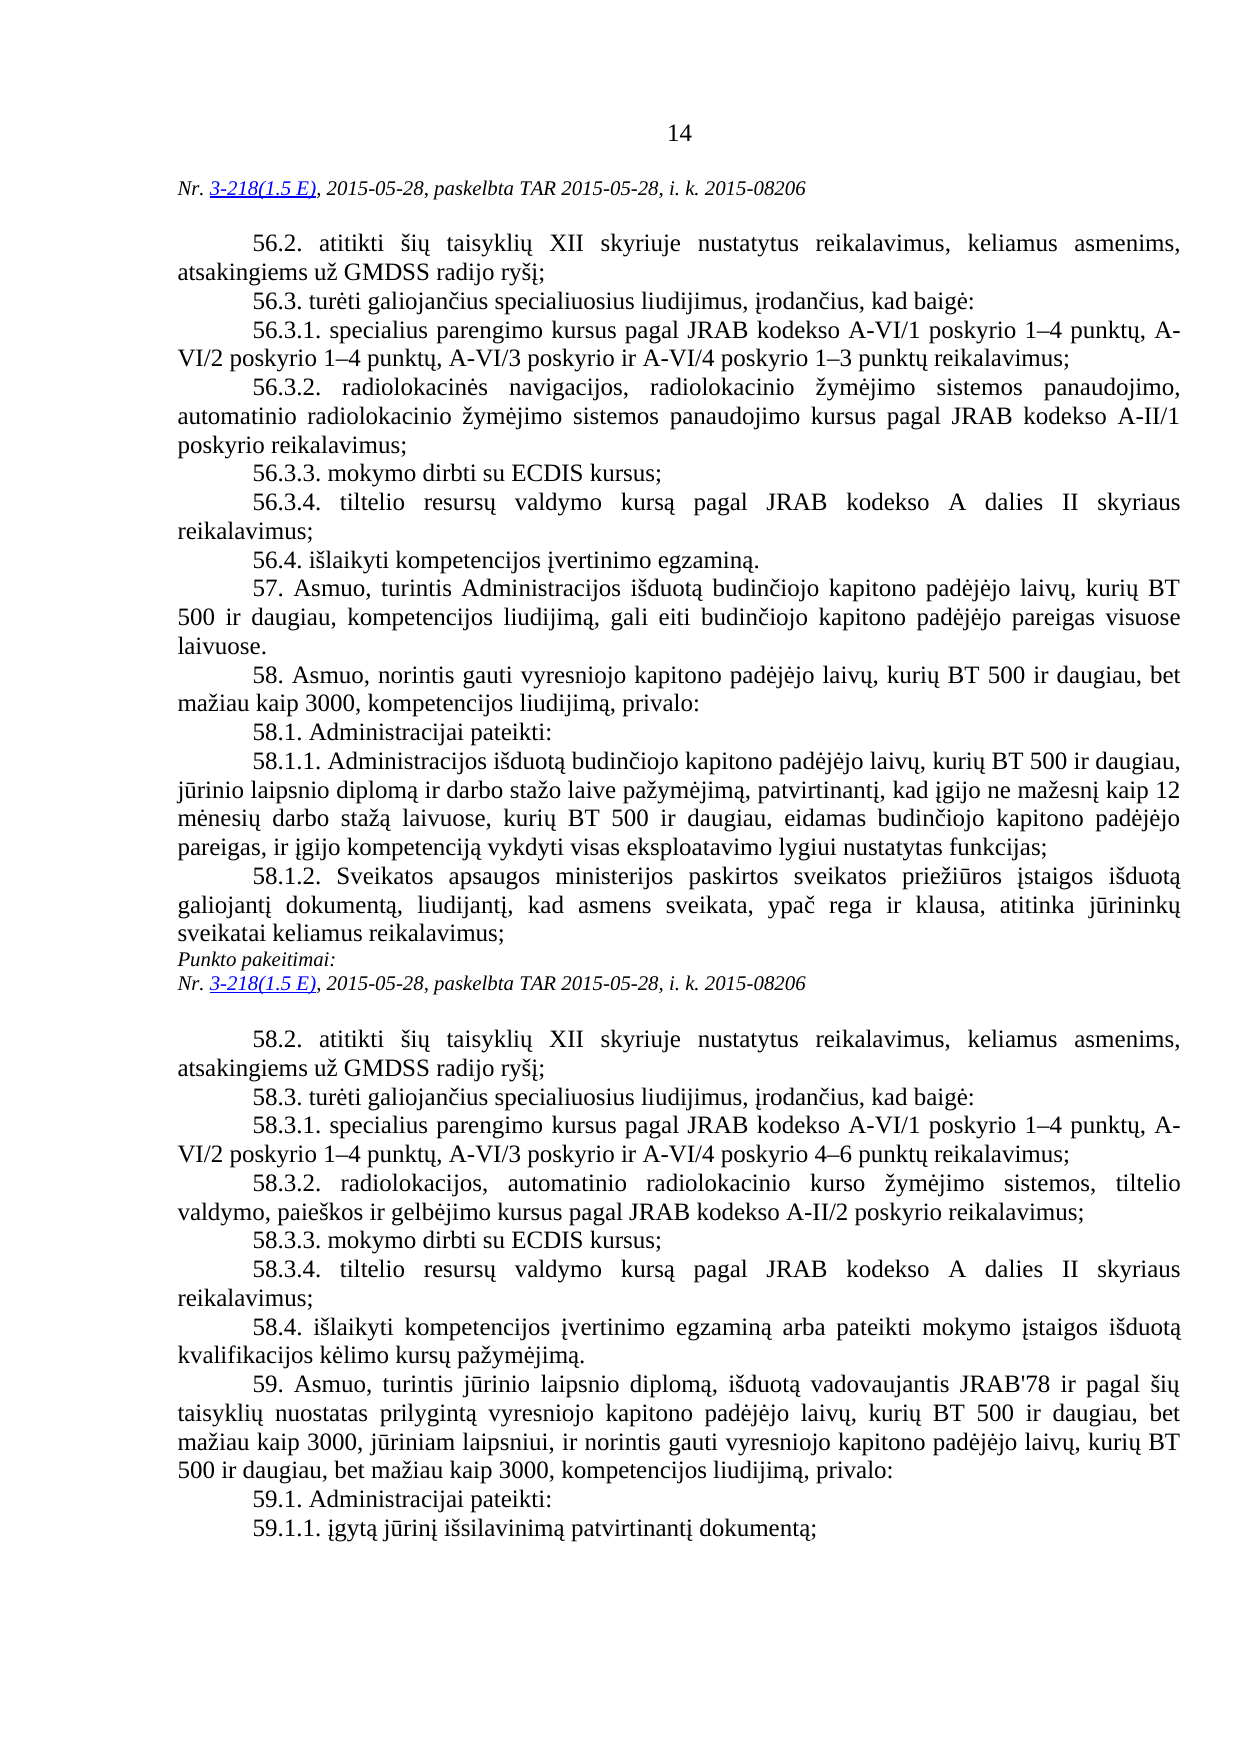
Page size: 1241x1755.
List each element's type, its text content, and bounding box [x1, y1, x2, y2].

text 56.2. atitikti šių taisyklių XII skyriuje nustatytus reikalavimus, keliamus asmenims, atsakingiems už GMDSS radijo ryšį; [177, 228, 1181, 286]
text 58.3.3. mokymo dirbti su ECDIS kursus; [177, 1225, 1181, 1254]
text 59.1. Administracijai pateikti: [177, 1484, 1181, 1513]
text 56.3.3. mokymo dirbti su ECDIS kursus; [177, 458, 1181, 487]
text 57. Asmuo, turintis Administracijos išduotą budinčiojo kapitono padėjėjo laivų, kurių BT 500 ir daugiau, kompetencijos liudijimą, gali eiti budinčiojo kapitono padėjėjo pareigas visuose laivuose. [177, 573, 1181, 660]
text 58.3.1. specialius parengimo kursus pagal JRAB kodekso A-VI/1 poskyrio 1–4 punktų, A-VI/2 poskyrio 1–4 punktų, A-VI/3 poskyrio ir A-VI/4 poskyrio 4–6 punktų reikalavimus; [177, 1110, 1181, 1168]
text 58.4. išlaikyti kompetencijos įvertinimo egzaminą arba pateikti mokymo įstaigos išduotą kvalifikacijos kėlimo kursų pažymėjimą. [177, 1312, 1181, 1369]
text 58.2. atitikti šių taisyklių XII skyriuje nustatytus reikalavimus, keliamus asmenims, atsakingiems už GMDSS radijo ryšį; [177, 1024, 1181, 1082]
text 58. Asmuo, norintis gauti vyresniojo kapitono padėjėjo laivų, kurių BT 500 ir daugiau, bet mažiau kaip 3000, kompetencijos liudijimą, privalo: [177, 660, 1181, 717]
text 56.4. išlaikyti kompetencijos įvertinimo egzaminą. [177, 545, 1181, 573]
text 58.1. Administracijai pateikti: [177, 717, 1181, 746]
text 58.1.2. Sveikatos apsaugos ministerijos paskirtos sveikatos priežiūros įstaigos išduotą galiojantį dokumentą, liudijantį, kad asmens sveikata, ypač rega ir klausa, atitinka jūrininkų sveikatai keliamus reikalavimus; [177, 861, 1181, 947]
text Nr. 3-218(1.5 E), 2015-05-28, paskelbta TAR 2015-05-28, i. k. 2015-08206 [177, 176, 1181, 200]
text 56.3.4. tiltelio resursų valdymo kursą pagal JRAB kodekso A dalies II skyriaus reikalavimus; [177, 487, 1181, 545]
text 56.3.1. specialius parengimo kursus pagal JRAB kodekso A-VI/1 poskyrio 1–4 punktų, A-VI/2 poskyrio 1–4 punktų, A-VI/3 poskyrio ir A-VI/4 poskyrio 1–3 punktų reikalavimus; [177, 315, 1181, 372]
text 58.3.2. radiolokacijos, automatinio radiolokacinio kurso žymėjimo sistemos, tiltelio valdymo, paieškos ir gelbėjimo kursus pagal JRAB kodekso A-II/2 poskyrio reikalavimus; [177, 1168, 1181, 1225]
text 58.1.1. Administracijos išduotą budinčiojo kapitono padėjėjo laivų, kurių BT 500 ir daugiau, jūrinio laipsnio diplomą ir darbo stažo laive pažymėjimą, patvirtinantį, kad įgijo ne mažesnį kaip 12 mėnesių darbo stažą laivuose, kurių BT 500 ir daugiau, eidamas budinčiojo kapitono padėjėjo pareigas, ir įgijo kompetenciją vykdyti visas eksploatavimo lygiui nustatytas funkcijas; [177, 746, 1181, 861]
text 58.3.4. tiltelio resursų valdymo kursą pagal JRAB kodekso A dalies II skyriaus reikalavimus; [177, 1254, 1181, 1312]
text 59. Asmuo, turintis jūrinio laipsnio diplomą, išduotą vadovaujantis JRAB'78 ir pagal šių taisyklių nuostatas prilygintą vyresniojo kapitono padėjėjo laivų, kurių BT 500 ir daugiau, bet mažiau kaip 3000, jūriniam laipsniui, ir norintis gauti vyresniojo kapitono padėjėjo laivų, kurių BT 500 ir daugiau, bet mažiau kaip 3000, kompetencijos liudijimą, privalo: [177, 1369, 1181, 1484]
text 59.1.1. įgytą jūrinį išsilavinimą patvirtinantį dokumentą; [177, 1513, 1181, 1542]
text Punkto pakeitimai: [177, 947, 1181, 971]
text 58.3. turėti galiojančius specialiuosius liudijimus, įrodančius, kad baigė: [177, 1082, 1181, 1110]
text 56.3.2. radiolokacinės navigacijos, radiolokacinio žymėjimo sistemos panaudojimo, automatinio radiolokacinio žymėjimo sistemos panaudojimo kursus pagal JRAB kodekso A-II/1 poskyrio reikalavimus; [177, 372, 1181, 458]
text Nr. 3-218(1.5 E), 2015-05-28, paskelbta TAR 2015-05-28, i. k. 2015-08206 [177, 971, 1181, 995]
text 56.3. turėti galiojančius specialiuosius liudijimus, įrodančius, kad baigė: [177, 286, 1181, 315]
